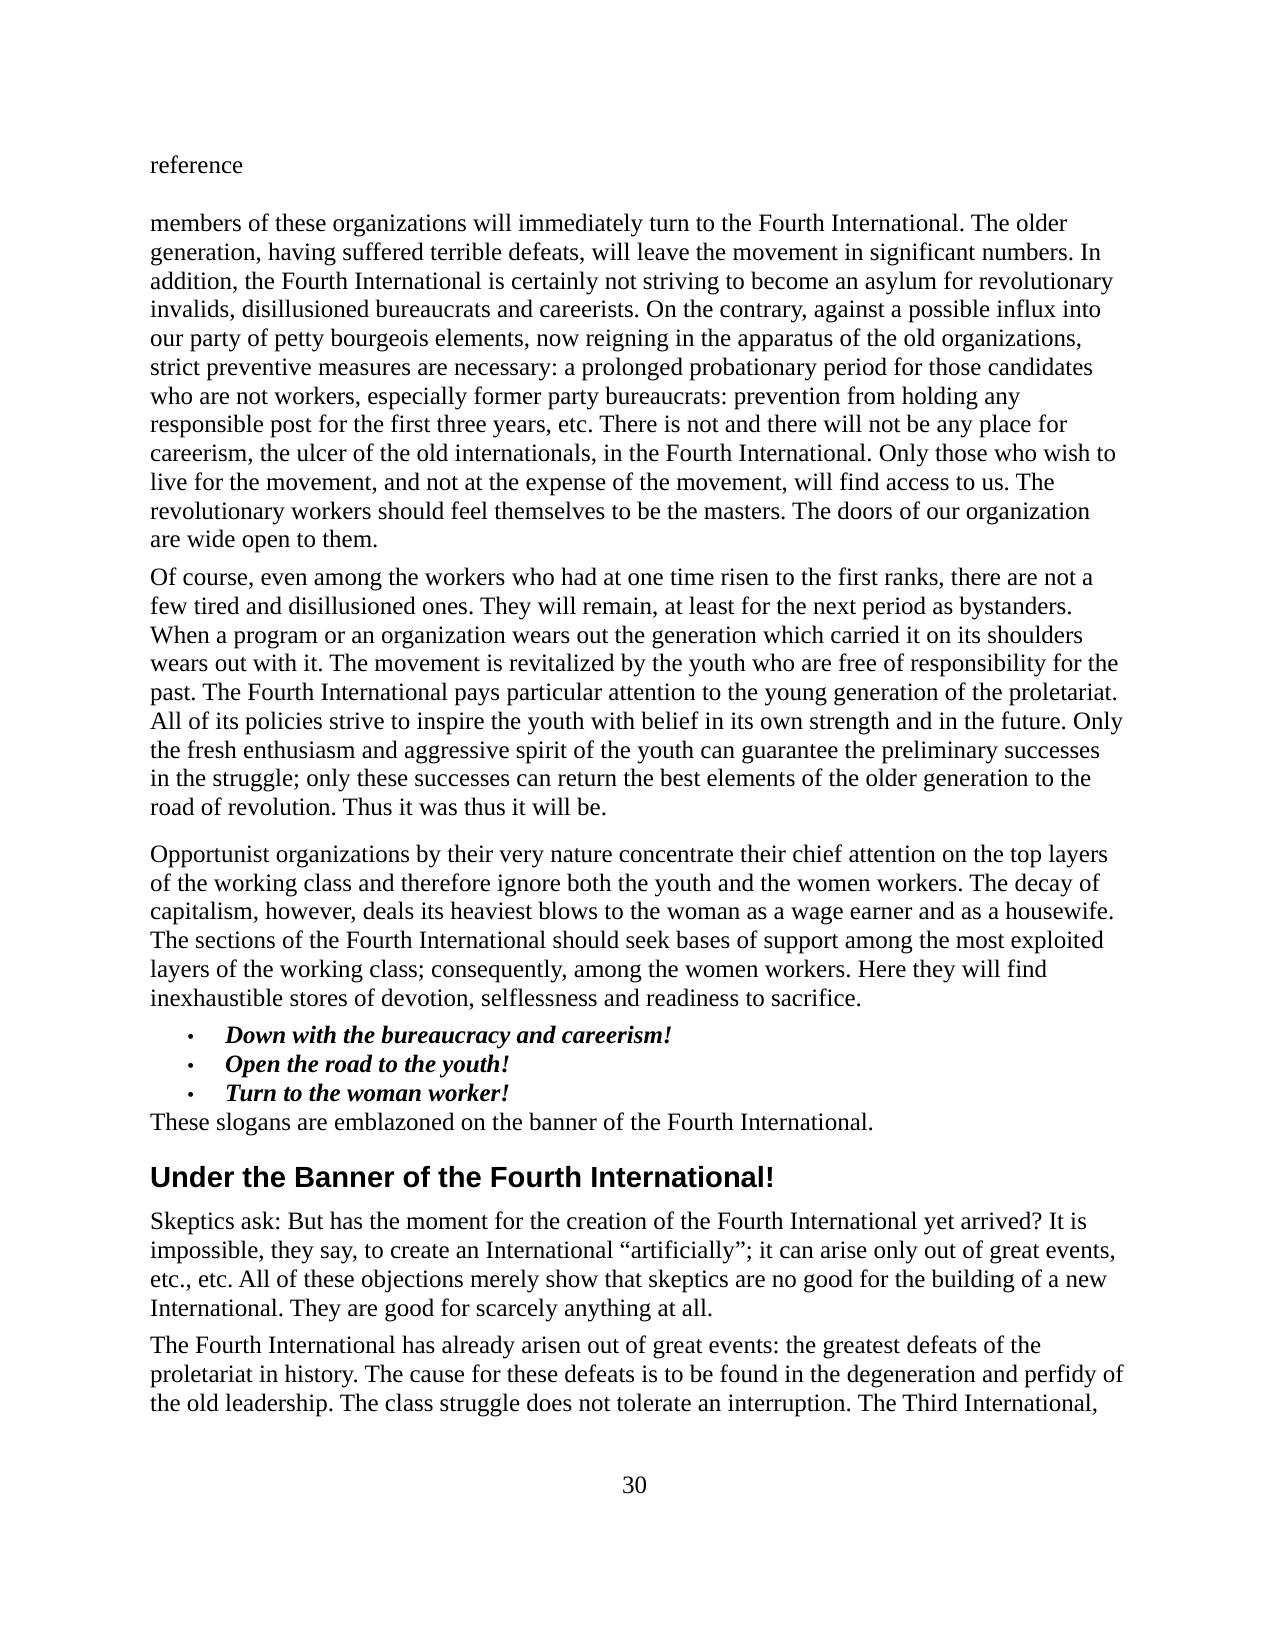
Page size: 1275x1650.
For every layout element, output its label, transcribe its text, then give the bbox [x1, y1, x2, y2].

text Skeptics ask: But has the moment for the creation of the Fourth International yet arrived? It is impossible, they say, to create an International “artificially”; it can arise only out of great events, etc., etc. All of these objections merely show that skeptics are no good for the building of a new International. They are good for scarcely anything at all. [150, 1206, 1125, 1321]
list Down with the bureaucracy and careerism! [187, 1020, 1125, 1049]
subtitle Under the Banner of the Fourth International! [150, 1160, 1125, 1194]
list Open the road to the youth! [187, 1049, 1125, 1078]
text The Fourth International has already arisen out of great events: the greatest defeats of the proletariat in history. The cause for these defeats is to be found in the degeneration and perfidy of the old leadership. The class struggle does not tolerate an interruption. The Third International, [150, 1330, 1125, 1417]
text members of these organizations will immediately turn to the Fourth International. The older generation, having suffered terrible defeats, will leave the movement in significant numbers. In addition, the Fourth International is certainly not striving to become an asylum for revolutionary invalids, disillusioned bureaucrats and careerists. On the contrary, against a possible influx into our party of petty bourgeois elements, now reigning in the apparatus of the old organizations, strict preventive measures are necessary: a prolonged probationary period for those candidates who are not workers, especially former party bureaucrats: prevention from holding any responsible post for the first three years, etc. There is not and there will not be any place for careerism, the ulcer of the old internationals, in the Fourth International. Only those who wish to live for the movement, and not at the expense of the movement, will find access to us. The revolutionary workers should feel themselves to be the masters. The doors of our organization are wide open to them. [150, 208, 1125, 553]
text Of course, even among the workers who had at one time risen to the first ranks, there are not a few tired and disillusioned ones. They will remain, at least for the next period as bystanders. When a program or an organization wears out the generation which carried it on its shoulders wears out with it. The movement is revitalized by the youth who are free of responsibility for the past. The Fourth International pays particular attention to the young generation of the proletariat. All of its policies strive to inspire the youth with belief in its own strength and in the future. Only the fresh enthusiasm and aggressive spirit of the youth can guarantee the preliminary successes in the struggle; only these successes can return the best elements of the older generation to the road of revolution. Thus it was thus it will be. [150, 562, 1125, 821]
list Turn to the woman worker! [187, 1078, 1125, 1107]
text These slogans are emblazoned on the banner of the Fourth International. [150, 1107, 1125, 1135]
text Opportunist organizations by their very nature concentrate their chief attention on the top layers of the working class and therefore ignore both the youth and the women workers. The decay of capitalism, however, deals its heaviest blows to the woman as a wage earner and as a housewife. The sections of the Fourth International should seek bases of support among the most exploited layers of the working class; consequently, among the women workers. Here they will find inexhaustible stores of devotion, selflessness and readiness to sacrifice. [150, 839, 1125, 1011]
